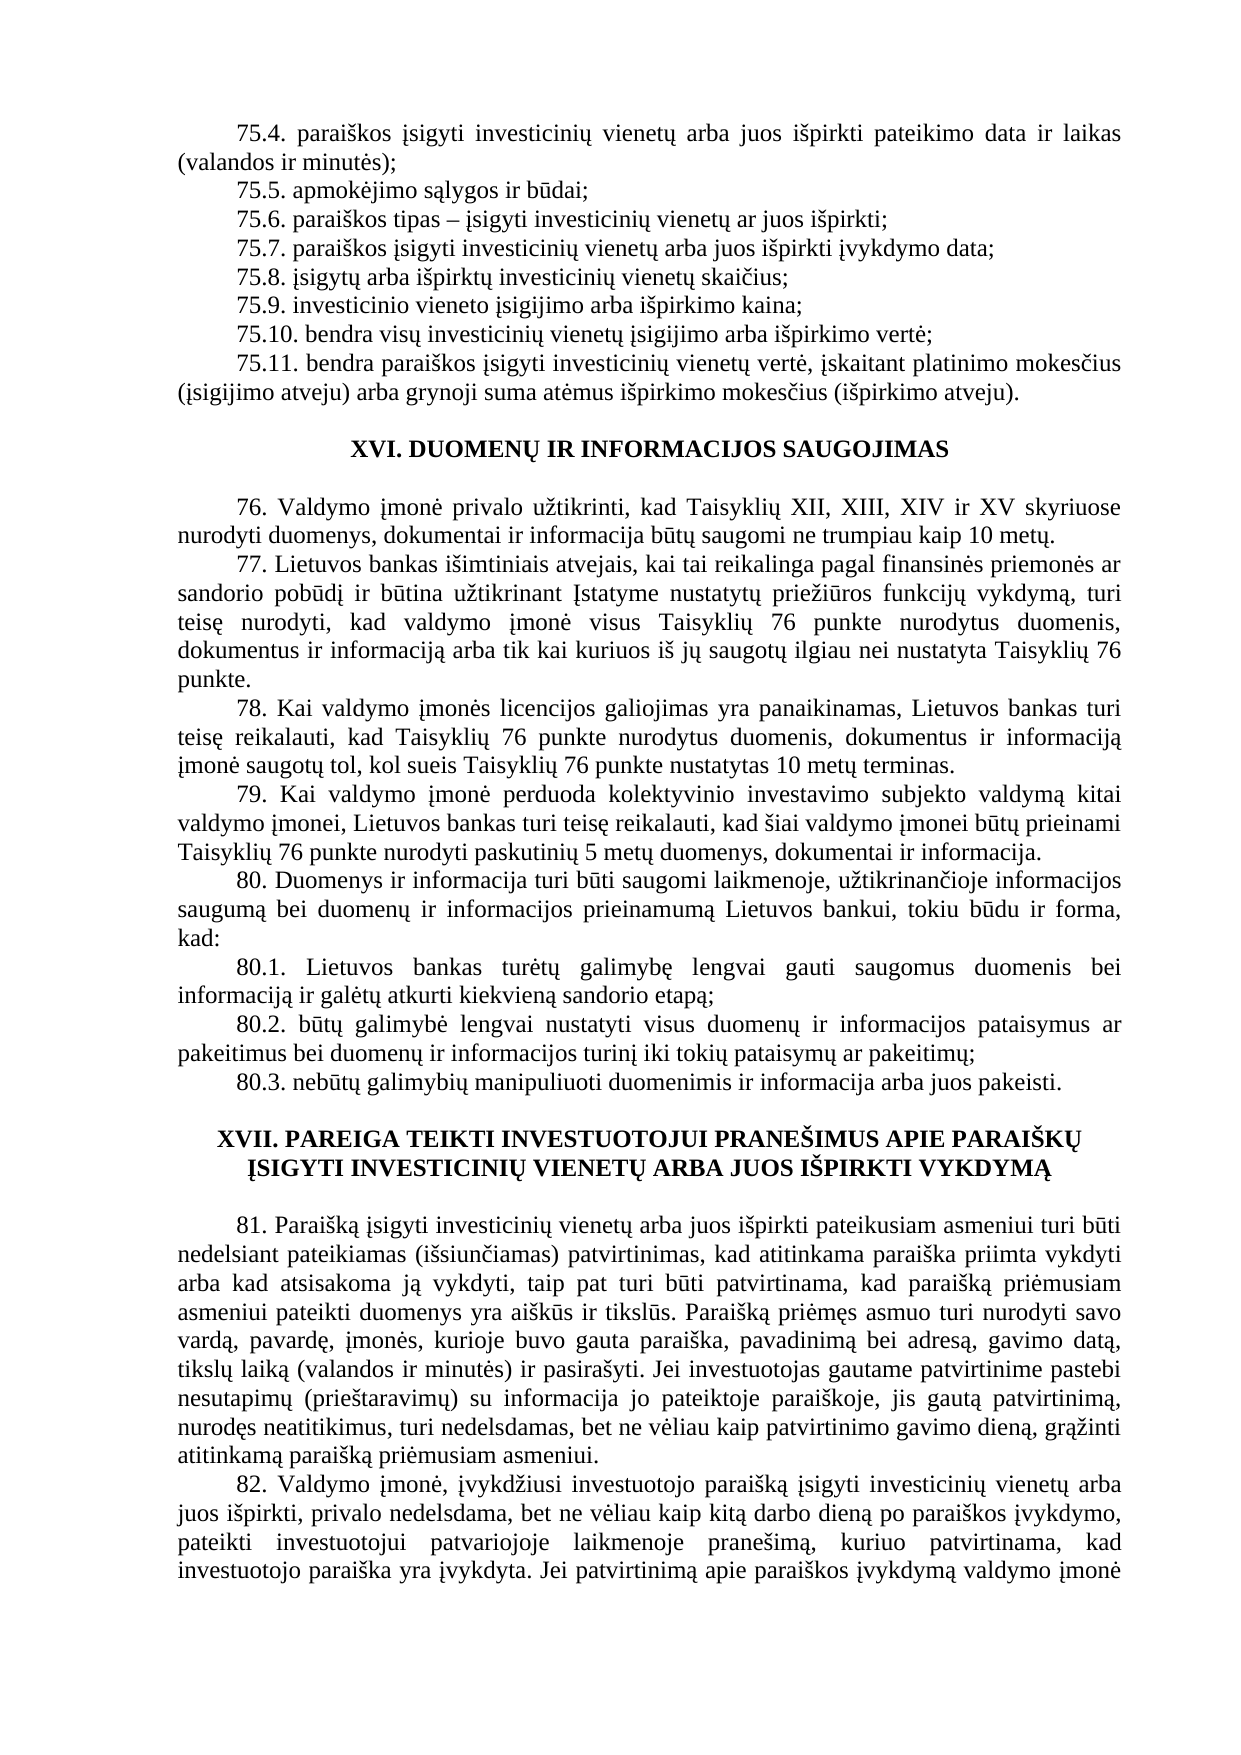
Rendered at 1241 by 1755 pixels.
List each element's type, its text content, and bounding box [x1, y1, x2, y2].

text 80.1. Lietuvos bankas turėtų galimybę lengvai gauti saugomus duomenis bei informaciją ir galėtų atkurti kiekvieną sandorio etapą; [177, 952, 1122, 1009]
text 80.2. būtų galimybė lengvai nustatyti visus duomenų ir informacijos pataisymus ar pakeitimus bei duomenų ir informacijos turinį iki tokių pataisymų ar pakeitimų; [177, 1009, 1122, 1067]
text 75.4. paraiškos įsigyti investicinių vienetų arba juos išpirkti pateikimo data ir laikas (valandos ir minutės); [177, 118, 1122, 176]
text 75.11. bendra paraiškos įsigyti investicinių vienetų vertė, įskaitant platinimo mokesčius (įsigijimo atveju) arba grynoji suma atėmus išpirkimo mokesčius (išpirkimo atveju). [177, 348, 1122, 406]
text 75.8. įsigytų arba išpirktų investicinių vienetų skaičius; [177, 262, 1122, 291]
text XVI. DUOMENŲ IR INFORMACIJOS SAUGOJIMAS [177, 434, 1122, 463]
text 75.7. paraiškos įsigyti investicinių vienetų arba juos išpirkti įvykdymo data; [177, 233, 1122, 262]
text 82. Valdymo įmonė, įvykdžiusi investuotojo paraišką įsigyti investicinių vienetų arba juos išpirkti, privalo nedelsdama, bet ne vėliau kaip kitą darbo dieną po paraiškos įvykdymo, pateikti investuotojui patvariojoje laikmenoje pranešimą, kuriuo patvirtinama, kad investuotojo paraiška yra įvykdyta. Jei patvirtinimą apie paraiškos įvykdymą valdymo įmonė [177, 1469, 1122, 1584]
text 75.9. investicinio vieneto įsigijimo arba išpirkimo kaina; [177, 291, 1122, 319]
text 75.6. paraiškos tipas – įsigyti investicinių vienetų ar juos išpirkti; [177, 204, 1122, 233]
text 77. Lietuvos bankas išimtiniais atvejais, kai tai reikalinga pagal finansinės priemonės ar sandorio pobūdį ir būtina užtikrinant Įstatyme nustatytų priežiūros funkcijų vykdymą, turi teisę nurodyti, kad valdymo įmonė visus Taisyklių 76 punkte nurodytus duomenis, dokumentus ir informaciją arba tik kai kuriuos iš jų saugotų ilgiau nei nustatyta Taisyklių 76 punkte. [177, 549, 1122, 693]
text 78. Kai valdymo įmonės licencijos galiojimas yra panaikinamas, Lietuvos bankas turi teisę reikalauti, kad Taisyklių 76 punkte nurodytus duomenis, dokumentus ir informaciją įmonė saugotų tol, kol sueis Taisyklių 76 punkte nustatytas 10 metų terminas. [177, 693, 1122, 779]
text XVII. PAREIGA TEIKTI INVESTUOTOJUI PRANEŠIMUS APIE PARAIŠKŲ ĮSIGYTI INVESTICINIŲ VIENETŲ ARBA JUOS IŠPIRKTI VYKDYMĄ [177, 1124, 1122, 1182]
text 80.3. nebūtų galimybių manipuliuoti duomenimis ir informacija arba juos pakeisti. [177, 1067, 1122, 1096]
text 75.5. apmokėjimo sąlygos ir būdai; [177, 176, 1122, 204]
text 75.10. bendra visų investicinių vienetų įsigijimo arba išpirkimo vertė; [177, 319, 1122, 348]
text 81. Paraišką įsigyti investicinių vienetų arba juos išpirkti pateikusiam asmeniui turi būti nedelsiant pateikiamas (išsiunčiamas) patvirtinimas, kad atitinkama paraiška priimta vykdyti arba kad atsisakoma ją vykdyti, taip pat turi būti patvirtinama, kad paraišką priėmusiam asmeniui pateikti duomenys yra aiškūs ir tikslūs. Paraišką priėmęs asmuo turi nurodyti savo vardą, pavardę, įmonės, kurioje buvo gauta paraiška, pavadinimą bei adresą, gavimo datą, tikslų laiką (valandos ir minutės) ir pasirašyti. Jei investuotojas gautame patvirtinime pastebi nesutapimų (prieštaravimų) su informacija jo pateiktoje paraiškoje, jis gautą patvirtinimą, nurodęs neatitikimus, turi nedelsdamas, bet ne vėliau kaip patvirtinimo gavimo dieną, grąžinti atitinkamą paraišką priėmusiam asmeniui. [177, 1211, 1122, 1469]
text 76. Valdymo įmonė privalo užtikrinti, kad Taisyklių XII, XIII, XIV ir XV skyriuose nurodyti duomenys, dokumentai ir informacija būtų saugomi ne trumpiau kaip 10 metų. [177, 492, 1122, 549]
text 79. Kai valdymo įmonė perduoda kolektyvinio investavimo subjekto valdymą kitai valdymo įmonei, Lietuvos bankas turi teisę reikalauti, kad šiai valdymo įmonei būtų prieinami Taisyklių 76 punkte nurodyti paskutinių 5 metų duomenys, dokumentai ir informacija. [177, 779, 1122, 866]
text 80. Duomenys ir informacija turi būti saugomi laikmenoje, užtikrinančioje informacijos saugumą bei duomenų ir informacijos prieinamumą Lietuvos bankui, tokiu būdu ir forma, kad: [177, 866, 1122, 952]
